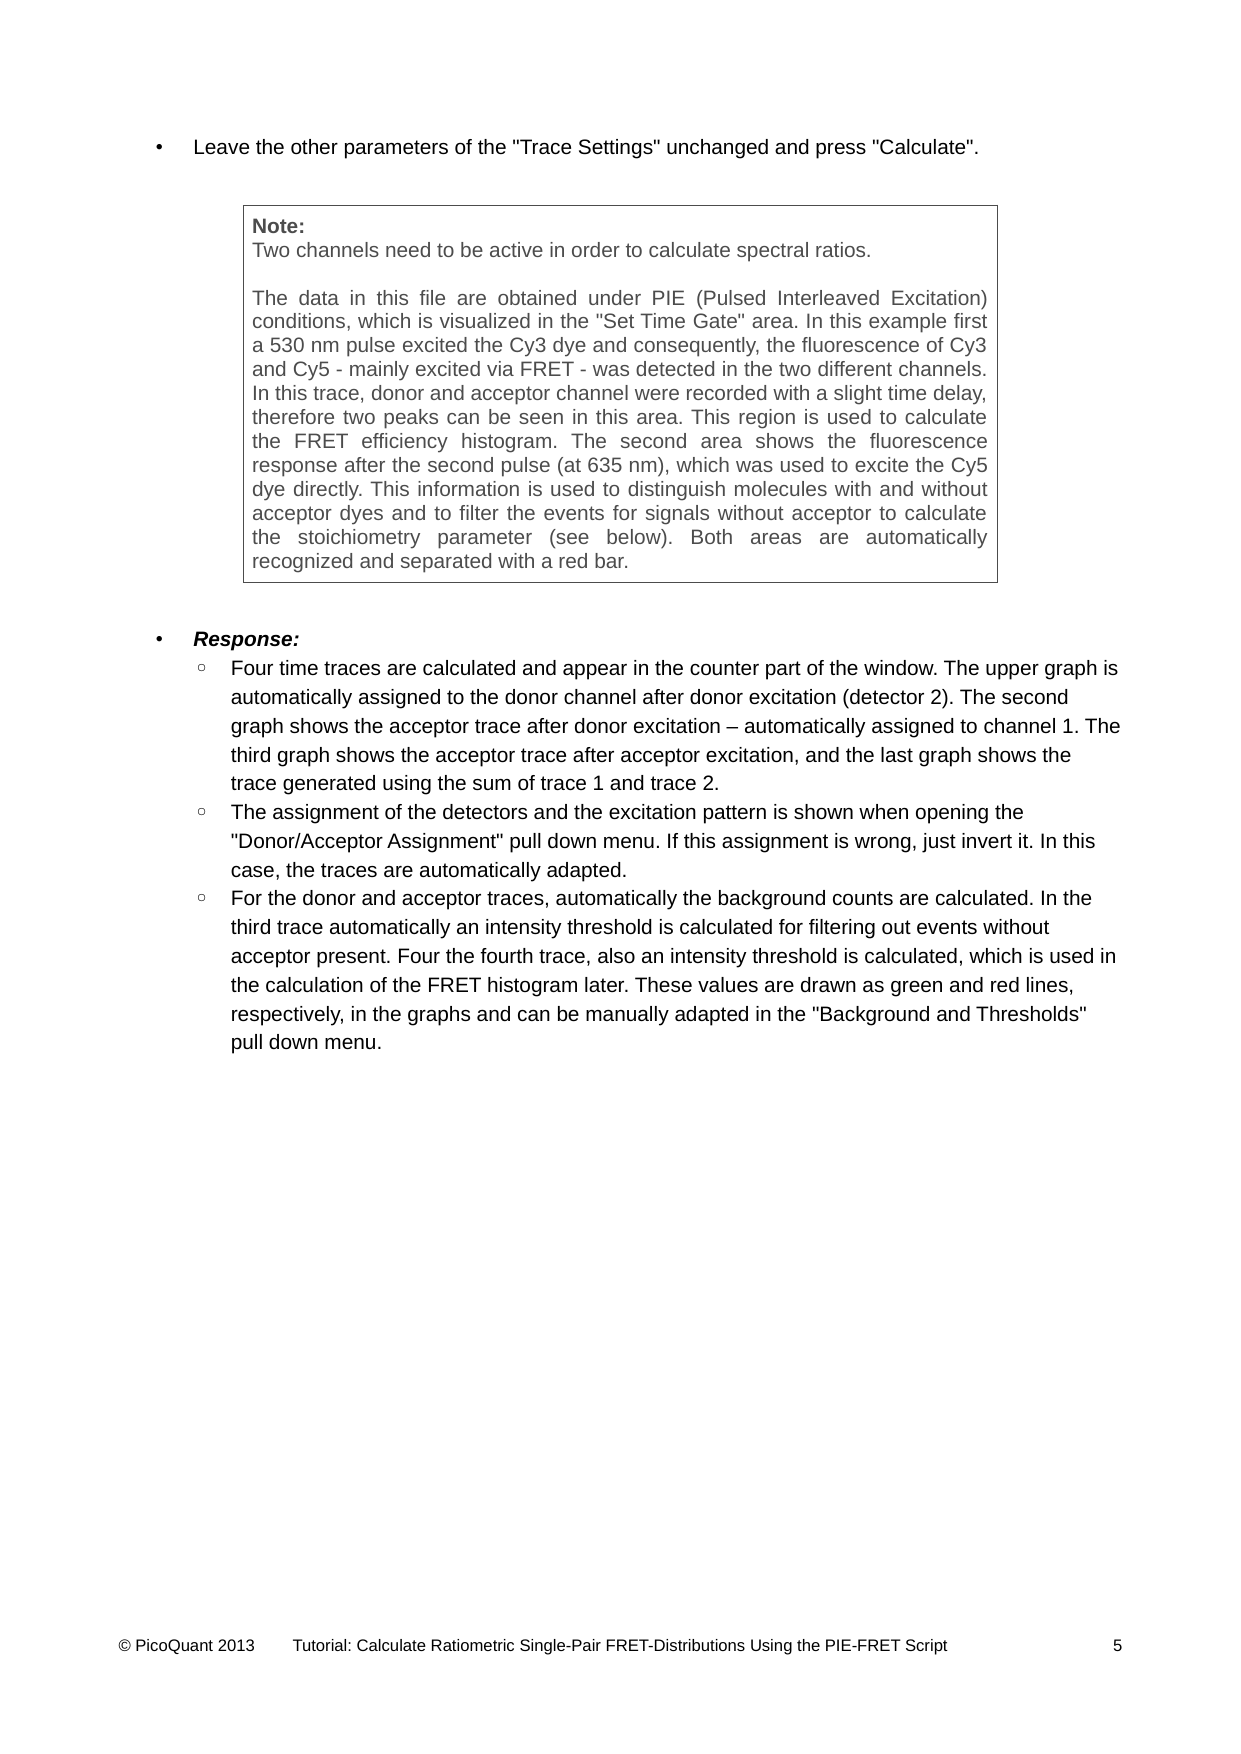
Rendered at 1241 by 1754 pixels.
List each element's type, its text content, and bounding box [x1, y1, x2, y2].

list Response: [156, 627, 1122, 651]
list For the donor and acceptor traces, automatically the background counts are calculated. In the third trace automatically an intensity threshold is calculated for filtering out events without acceptor present. Four the fourth trace, also an intensity threshold is calculated, which is used in the calculation of the FRET histogram later. These values are drawn as green and red lines, respectively, in the graphs and can be manually adapted in the "Background and Thresholds" pull down menu. [193, 886, 1122, 1054]
list Leave the other parameters of the "Trace Settings" unchanged and press "Calculate". [156, 135, 1122, 159]
text The data in this file are obtained under PIE (Pulsed Interleaved Excitation) conditions, which is visualized in the "Set Time Gate" area. In this example first a 530 nm pulse excited the Cy3 dye and consequently, the fluorescence of Cy3 and Cy5 - mainly excited via FRET - was detected in the two different channels. In this trace, donor and acceptor channel were recorded with a slight time delay, therefore two peaks can be seen in this area. This region is used to calculate the FRET efficiency histogram. The second area shows the fluorescence response after the second pulse (at 635 nm), which was used to excite the Cy5 dye directly. This information is used to distinguish molecules with and without acceptor dyes and to filter the events for signals without acceptor to calculate the stoichiometry parameter (see below). Both areas are automatically recognized and separated with a red bar. [252, 285, 988, 573]
list Four time traces are calculated and appear in the counter part of the window. The upper graph is automatically assigned to the donor channel after donor excitation (detector 2). The second graph shows the acceptor trace after donor excitation – automatically assigned to channel 1. The third graph shows the acceptor trace after acceptor excitation, and the last graph shows the trace generated using the sum of trace 1 and trace 2. [193, 656, 1122, 795]
text Two channels need to be active in order to calculate spectral ratios. [252, 237, 988, 261]
list The assignment of the detectors and the excitation pattern is shown when opening the "Donor/Acceptor Assignment" pull down menu. If this assignment is wrong, just invert it. In this case, the traces are automatically adapted. [193, 800, 1122, 881]
text Note: [252, 213, 988, 237]
